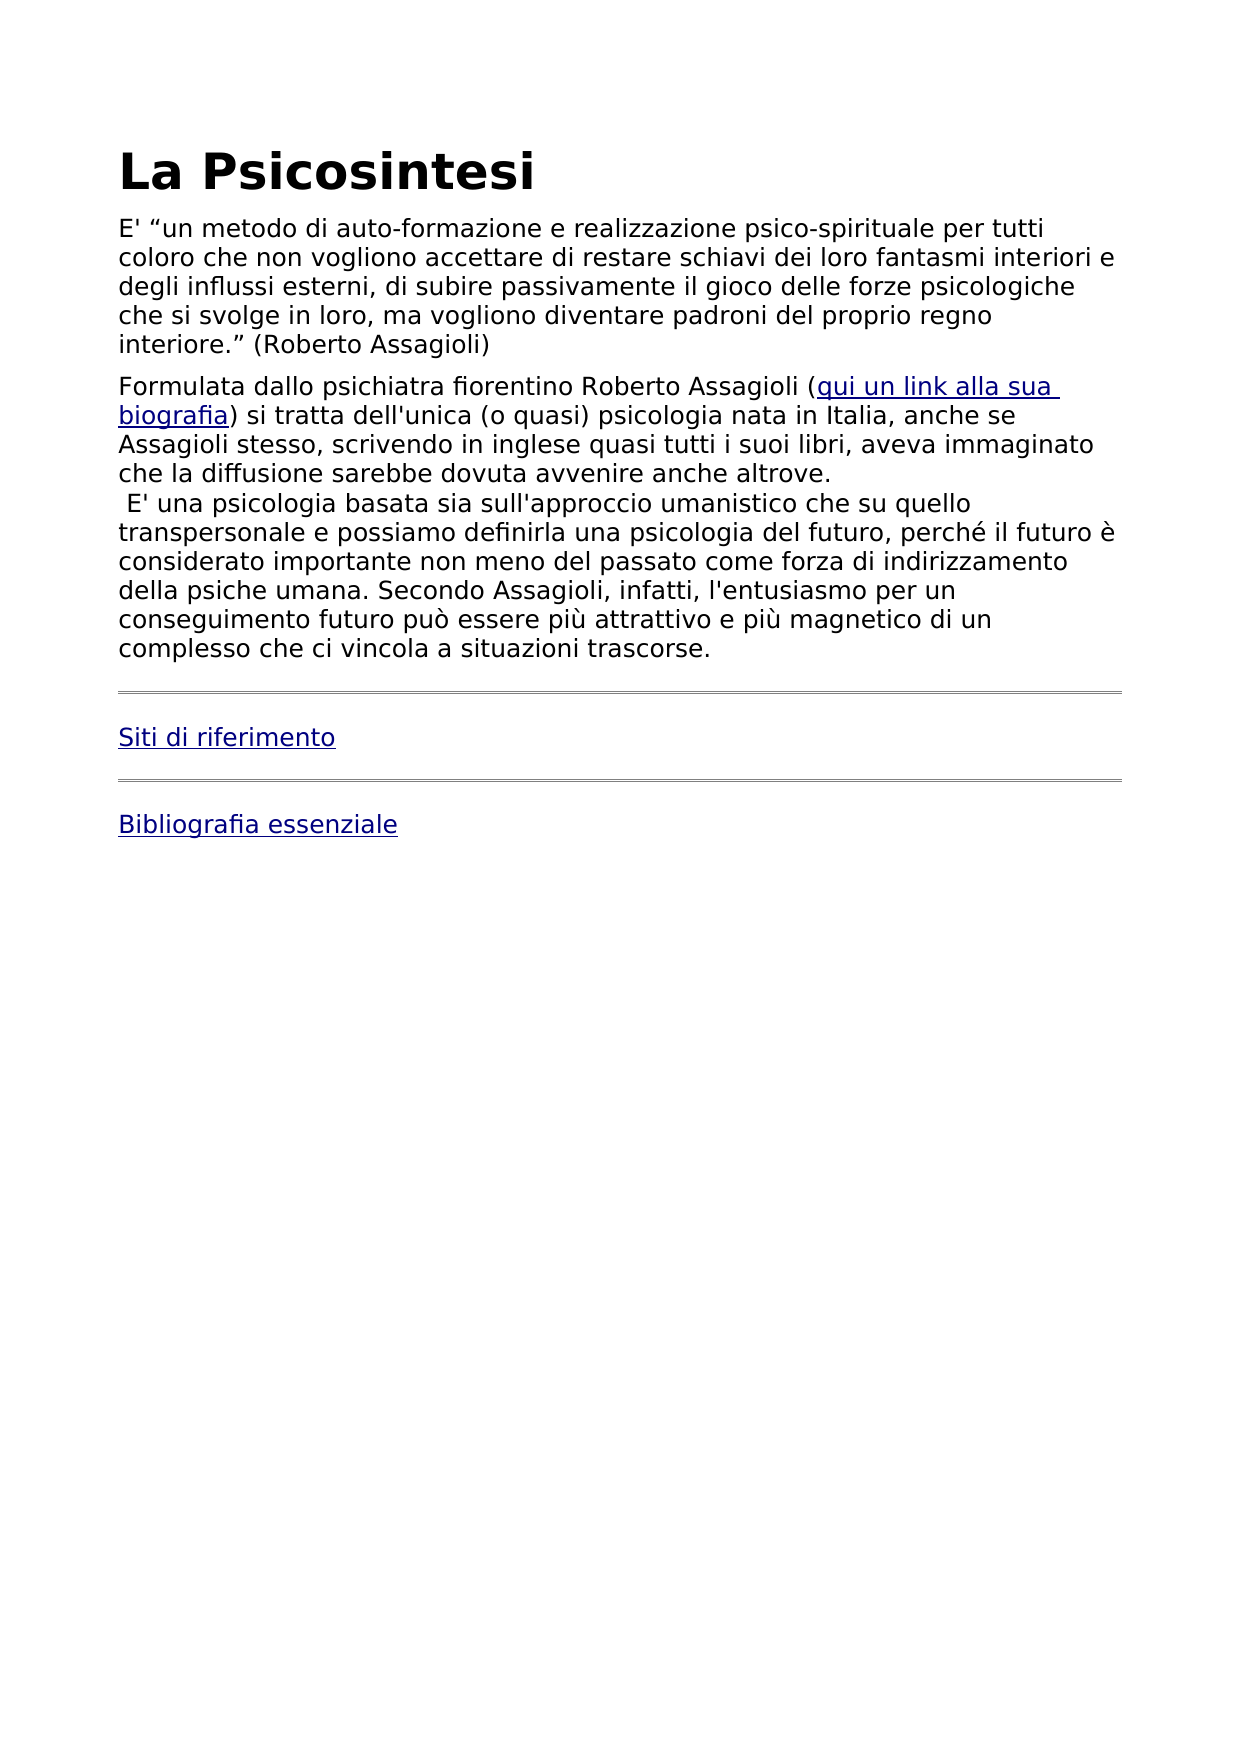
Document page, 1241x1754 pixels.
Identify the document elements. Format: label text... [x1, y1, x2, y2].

text Bibliografia essenziale [118, 811, 1122, 840]
text Formulata dallo psichiatra fiorentino Roberto Assagioli (qui un link alla sua biografia) si tratta dell'unica (o quasi) psicologia nata in Italia, anche se Assagioli stesso, scrivendo in inglese quasi tutti i suoi libri, aveva immaginato che la diffusione sarebbe dovuta avvenire anche altrove. E' una psicologia basata sia sull'approccio umanistico che su quello transpersonale e possiamo definirla una psicologia del futuro, perché il futuro è considerato importante non meno del passato come forza di indirizzamento della psiche umana. Secondo Assagioli, infatti, l'entusiasmo per un conseguimento futuro può essere più attrattivo e più magnetico di un complesso che ci vincola a situazioni trascorse. [118, 372, 1122, 664]
text E' “un metodo di auto-formazio­ne e realizzazione psico-spiri­tuale per tutti coloro che non vogliono accettare di restare schiavi dei loro fantasmi inte­riori e degli influssi esterni, di subire passivamente il gioco delle forze psicolo­giche che si svolge in loro, ma vogliono di­ventare padroni del proprio re­gno interiore.” (Roberto Assagioli) [118, 214, 1122, 360]
text Siti di riferimento [118, 723, 1122, 752]
subtitle La Psicosintesi [118, 143, 1122, 201]
